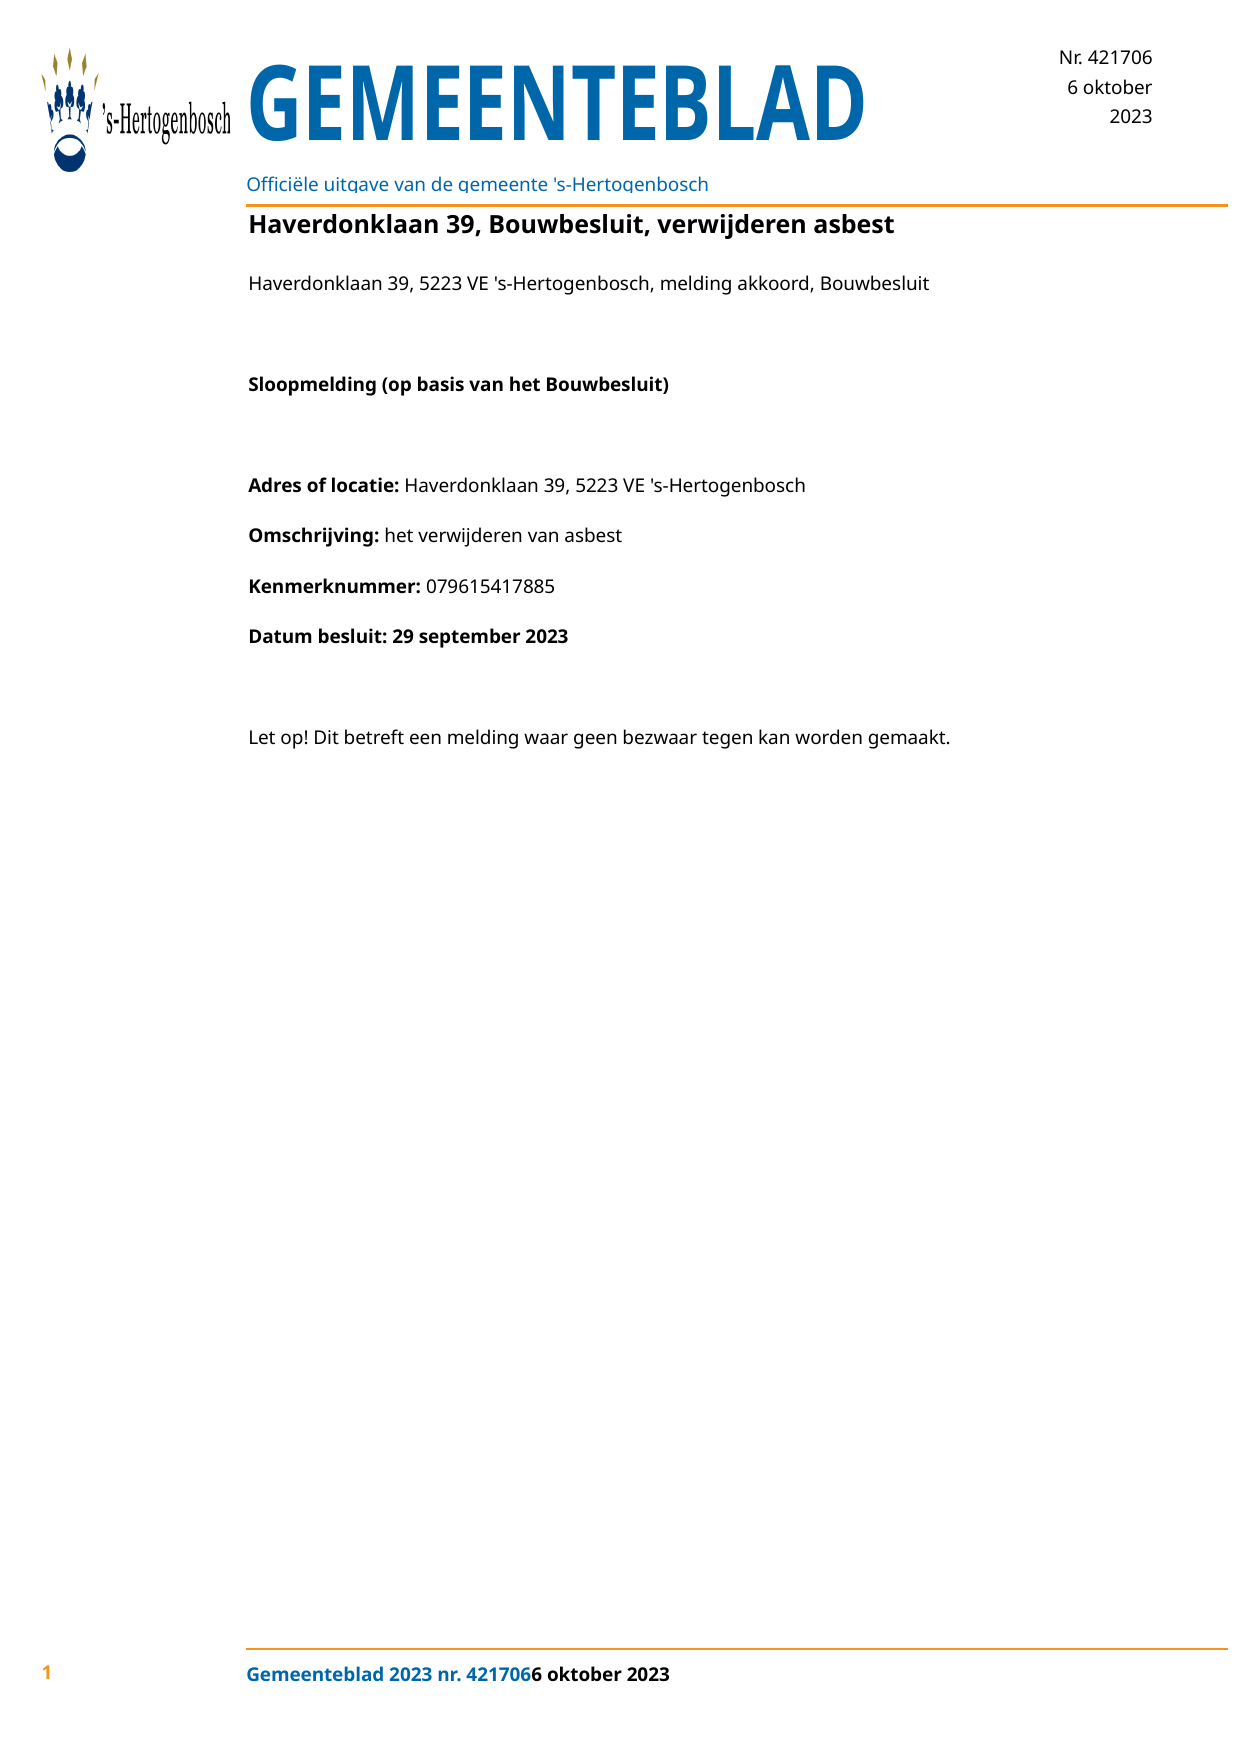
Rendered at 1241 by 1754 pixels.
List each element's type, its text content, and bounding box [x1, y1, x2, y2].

text Datum besluit: 29 september 2023 [248, 623, 1152, 649]
text Adres of locatie: Haverdonklaan 39, 5223 VE 's-Hertogenbosch [248, 472, 1152, 498]
text Sloopmelding (op basis van het Bouwbesluit) [248, 371, 1152, 397]
text Omschrijving: het verwijderen van asbest [248, 522, 1152, 548]
text Haverdonklaan 39, Bouwbesluit, verwijderen asbest [248, 207, 1152, 241]
text Kenmerknummer: 079615417885 [248, 573, 1152, 598]
picture [41, 47, 231, 172]
text Haverdonklaan 39, 5223 VE 's-Hertogenbosch, melding akkoord, Bouwbesluit [248, 270, 1152, 296]
text Let op! Dit betreft een melding waar geen bezwaar tegen kan worden gemaakt. [248, 724, 1152, 750]
